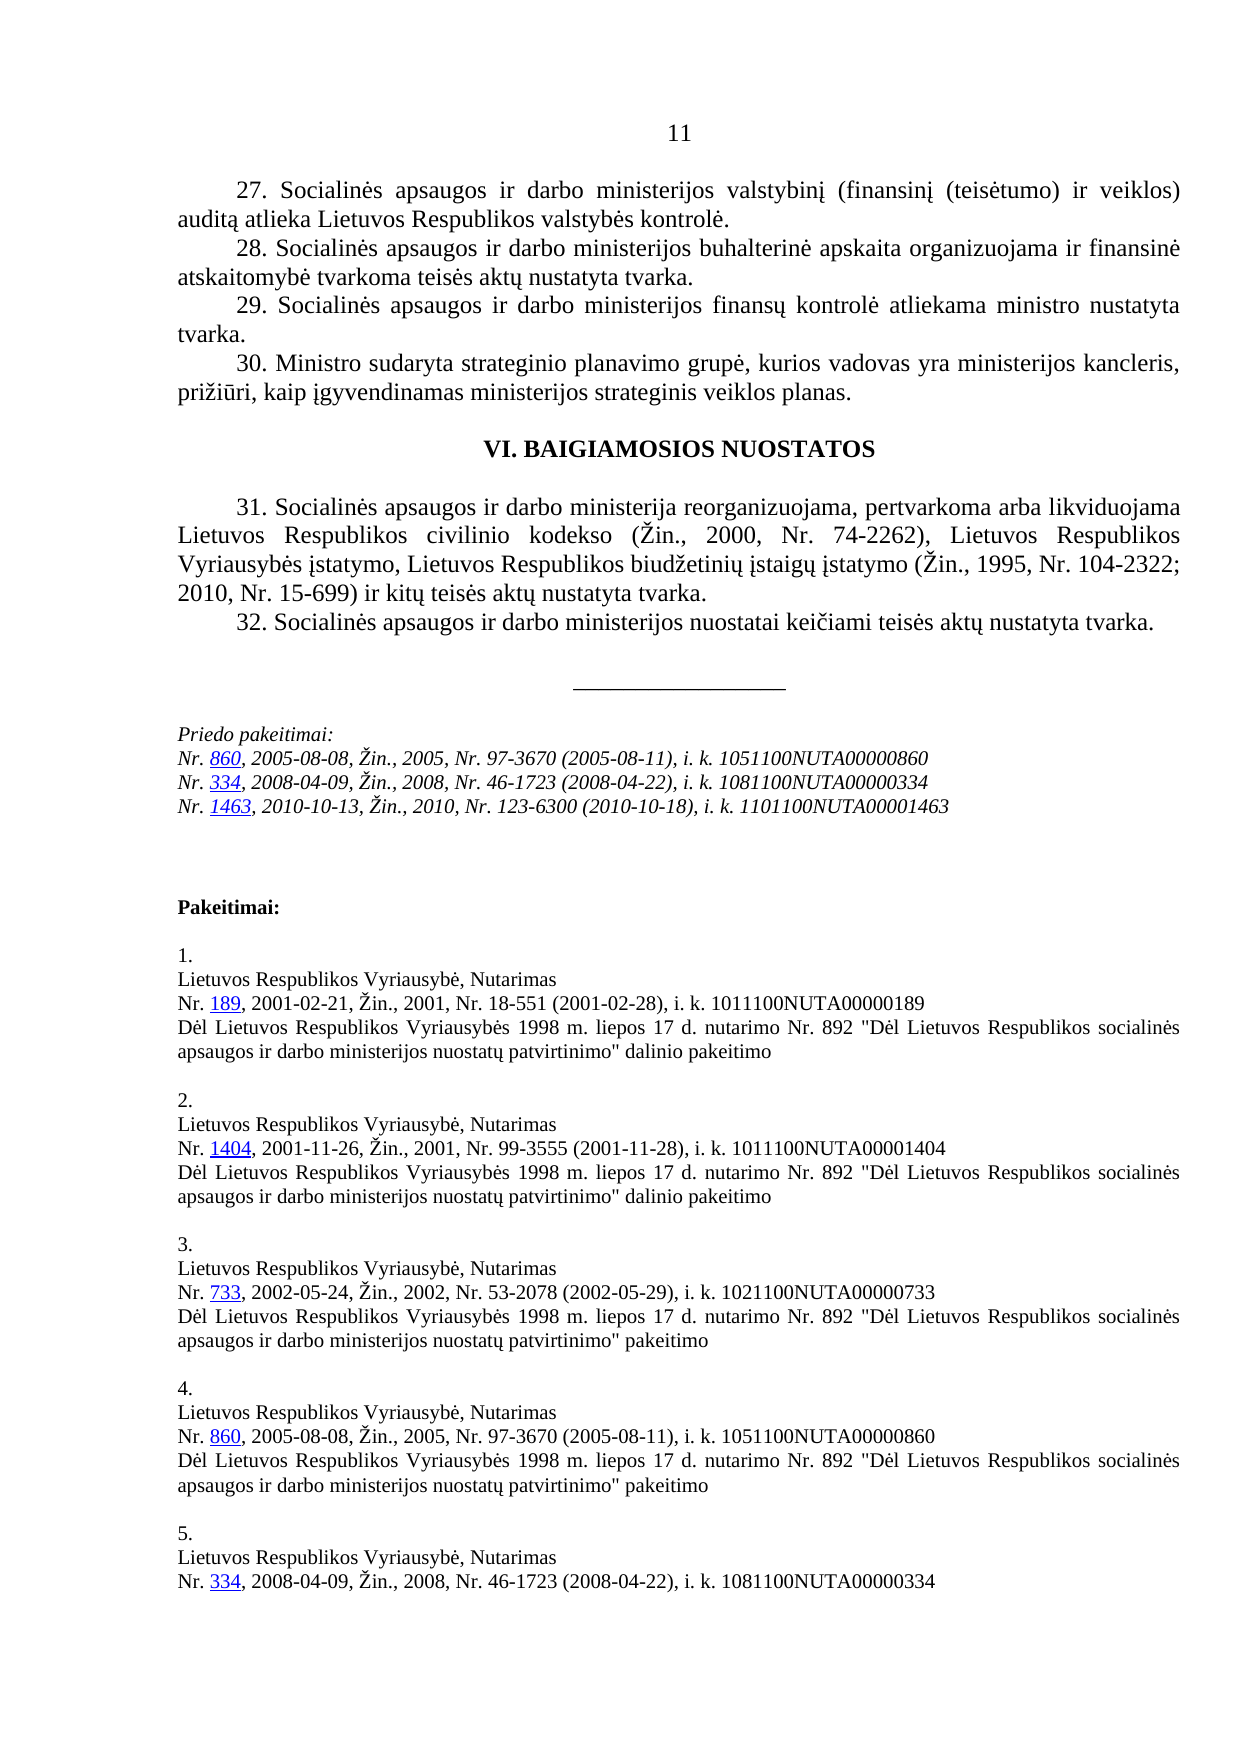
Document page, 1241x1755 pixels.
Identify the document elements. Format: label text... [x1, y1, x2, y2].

text Lietuvos Respublikos Vyriausybė, Nutarimas [177, 1112, 1181, 1136]
text Nr. 1404, 2001-11-26, Žin., 2001, Nr. 99-3555 (2001-11-28), i. k. 1011100NUTA00001404 [177, 1136, 1181, 1160]
text Lietuvos Respublikos Vyriausybė, Nutarimas [177, 967, 1181, 991]
text Priedo pakeitimai: [177, 722, 1181, 746]
text Nr. 334, 2008-04-09, Žin., 2008, Nr. 46-1723 (2008-04-22), i. k. 1081100NUTA00000334 [177, 770, 1181, 794]
text 3. [177, 1232, 1181, 1256]
text Dėl Lietuvos Respublikos Vyriausybės 1998 m. liepos 17 d. nutarimo Nr. 892 "Dėl Lietuvos Respublikos socialinės apsaugos ir darbo ministerijos nuostatų patvirtinimo" pakeitimo [177, 1304, 1181, 1352]
text Lietuvos Respublikos Vyriausybė, Nutarimas [177, 1545, 1181, 1569]
text 27. Socialinės apsaugos ir darbo ministerijos valstybinį (finansinį (teisėtumo) ir veiklos) auditą atlieka Lietuvos Respublikos valstybės kontrolė. [177, 176, 1181, 233]
text Pakeitimai: [177, 895, 1181, 919]
text Lietuvos Respublikos Vyriausybė, Nutarimas [177, 1256, 1181, 1280]
text 29. Socialinės apsaugos ir darbo ministerijos finansų kontrolė atliekama ministro nustatyta tvarka. [177, 291, 1181, 348]
text 4. [177, 1376, 1181, 1400]
text _________________ [177, 664, 1181, 693]
text Nr. 189, 2001-02-21, Žin., 2001, Nr. 18-551 (2001-02-28), i. k. 1011100NUTA00000189 [177, 991, 1181, 1015]
text Nr. 860, 2005-08-08, Žin., 2005, Nr. 97-3670 (2005-08-11), i. k. 1051100NUTA00000860 [177, 1424, 1181, 1448]
text 28. Socialinės apsaugos ir darbo ministerijos buhalterinė apskaita organizuojama ir finansinė atskaitomybė tvarkoma teisės aktų nustatyta tvarka. [177, 233, 1181, 291]
text 30. Ministro sudaryta strateginio planavimo grupė, kurios vadovas yra ministerijos kancleris, prižiūri, kaip įgyvendinamas ministerijos strateginis veiklos planas. [177, 348, 1181, 406]
text Nr. 1463, 2010-10-13, Žin., 2010, Nr. 123-6300 (2010-10-18), i. k. 1101100NUTA00001463 [177, 794, 1181, 818]
text Lietuvos Respublikos Vyriausybė, Nutarimas [177, 1400, 1181, 1424]
text 2. [177, 1087, 1181, 1112]
text 5. [177, 1521, 1181, 1545]
text Dėl Lietuvos Respublikos Vyriausybės 1998 m. liepos 17 d. nutarimo Nr. 892 "Dėl Lietuvos Respublikos socialinės apsaugos ir darbo ministerijos nuostatų patvirtinimo" pakeitimo [177, 1448, 1181, 1497]
text 1. [177, 943, 1181, 967]
text Nr. 860, 2005-08-08, Žin., 2005, Nr. 97-3670 (2005-08-11), i. k. 1051100NUTA00000860 [177, 746, 1181, 770]
text Dėl Lietuvos Respublikos Vyriausybės 1998 m. liepos 17 d. nutarimo Nr. 892 "Dėl Lietuvos Respublikos socialinės apsaugos ir darbo ministerijos nuostatų patvirtinimo" dalinio pakeitimo [177, 1160, 1181, 1208]
text 31. Socialinės apsaugos ir darbo ministerija reorganizuojama, pertvarkoma arba likviduojama Lietuvos Respublikos civilinio kodekso (Žin., 2000, Nr. 74-2262), Lietuvos Respublikos Vyriausybės įstatymo, Lietuvos Respublikos biudžetinių įstaigų įstatymo (Žin., 1995, Nr. 104-2322; 2010, Nr. 15-699) ir kitų teisės aktų nustatyta tvarka. [177, 492, 1181, 607]
text Dėl Lietuvos Respublikos Vyriausybės 1998 m. liepos 17 d. nutarimo Nr. 892 "Dėl Lietuvos Respublikos socialinės apsaugos ir darbo ministerijos nuostatų patvirtinimo" dalinio pakeitimo [177, 1015, 1181, 1063]
text Nr. 733, 2002-05-24, Žin., 2002, Nr. 53-2078 (2002-05-29), i. k. 1021100NUTA00000733 [177, 1280, 1181, 1304]
text Nr. 334, 2008-04-09, Žin., 2008, Nr. 46-1723 (2008-04-22), i. k. 1081100NUTA00000334 [177, 1569, 1181, 1593]
text VI. BAIGIAMOSIOS NUOSTATOS [177, 434, 1181, 463]
text 32. Socialinės apsaugos ir darbo ministerijos nuostatai keičiami teisės aktų nustatyta tvarka. [177, 607, 1181, 636]
